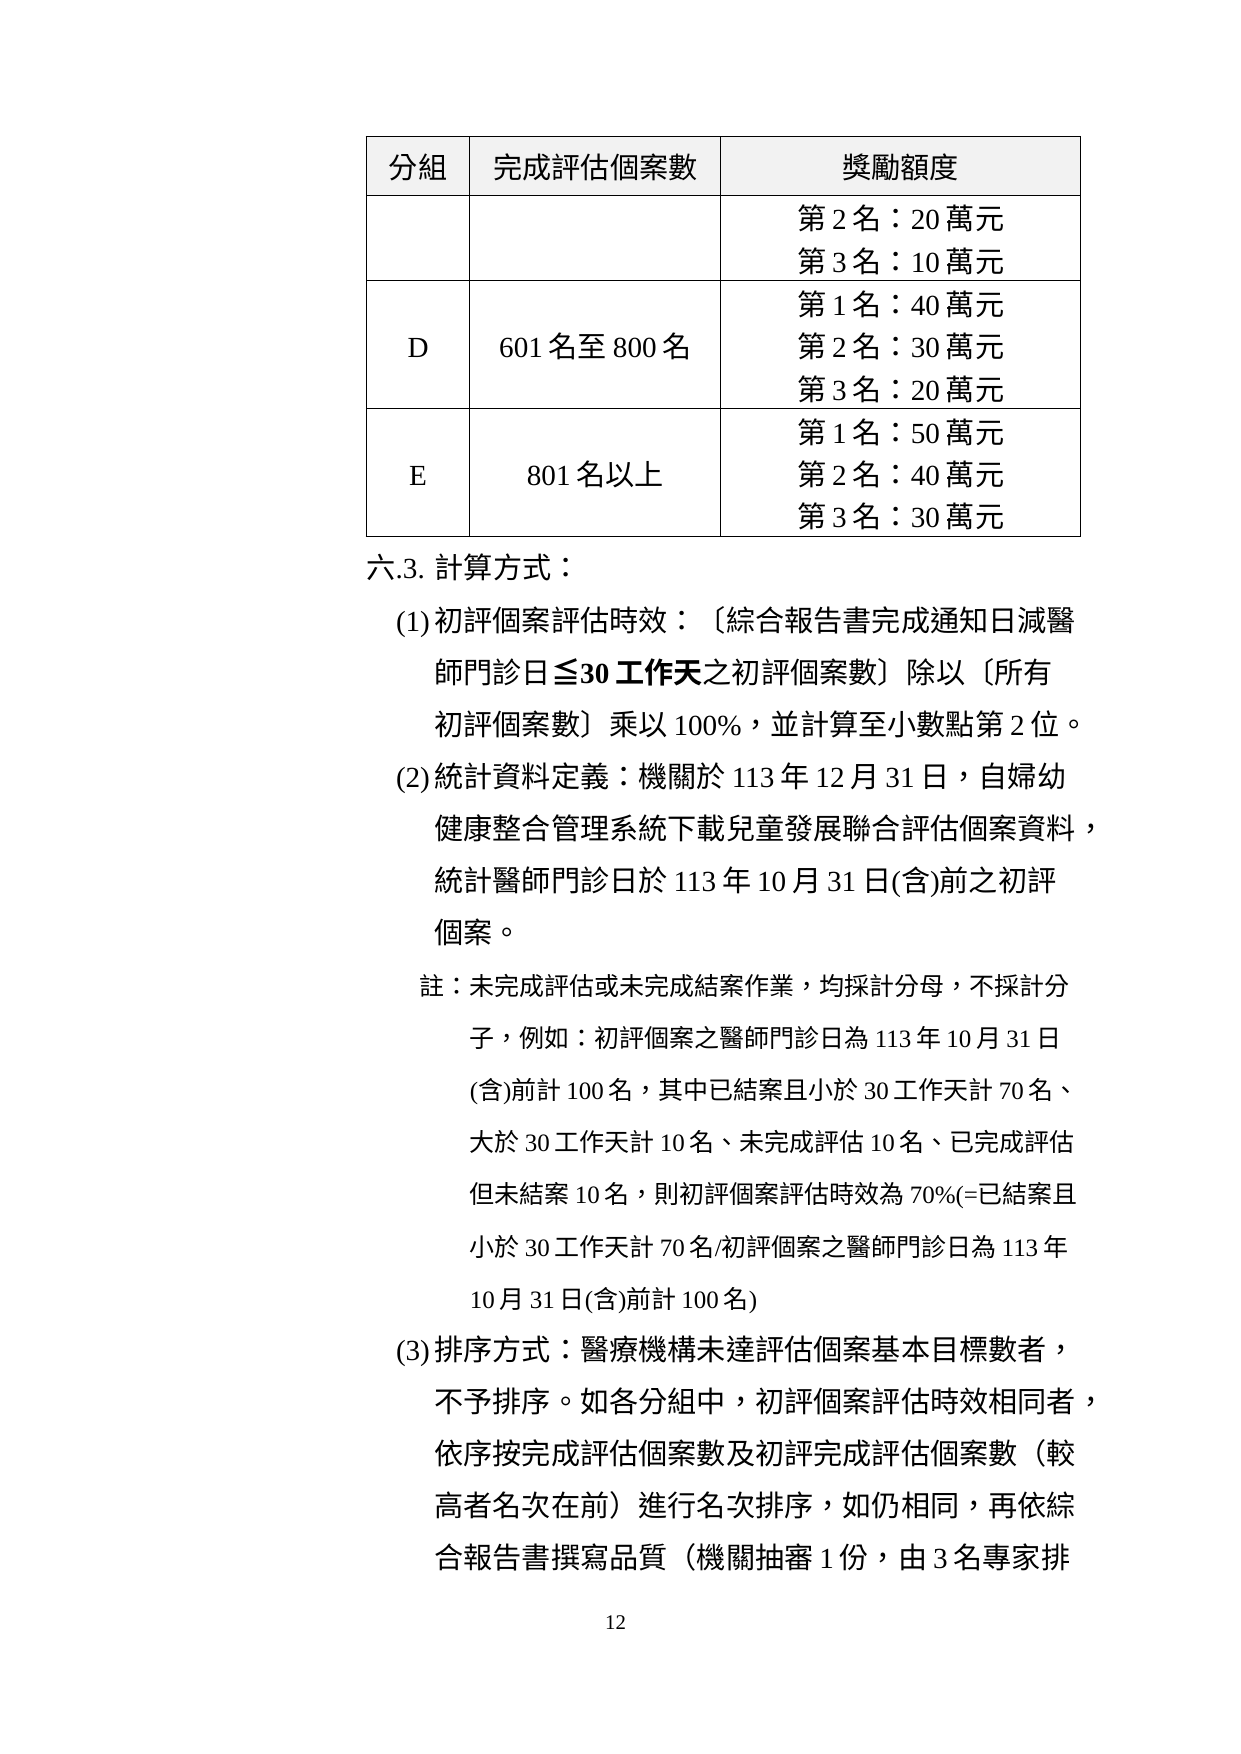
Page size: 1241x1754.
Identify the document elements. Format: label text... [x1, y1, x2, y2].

table_cell 801名以上 [470, 409, 720, 536]
list 統計資料定義：機關於113年12月31日，自婦幼健康整合管理系統下載兒童發展聯合評估個案資料，統計醫師門診日於113年10月31日(含)前之初評個案。 [396, 746, 1081, 954]
table_cell E [367, 409, 469, 536]
table_cell 第2名：20萬元 第3名：10萬元 [721, 196, 1080, 280]
table_cell [470, 196, 720, 280]
list 排序方式：醫療機構未達評估個案基本目標數者，不予排序。如各分組中，初評個案評估時效相同者，依序按完成評估個案數及初評完成評估個案數（較高者名次在前）進行名次排序，如仍相同，再依綜合報告書撰寫品質（機關抽審1份，由3名專家排名）再次進行名次排序。 [396, 1318, 1081, 1579]
list 初評個案評估時效：〔綜合報告書完成通知日減醫師門診日≦30工作天之初評個案數〕除以〔所有初評個案數〕乘以100%，並計算至小數點第2位。 [396, 589, 1081, 746]
table_cell 第1名：40萬元 第2名：30萬元 第3名：20萬元 [721, 281, 1080, 408]
table_header 分組 [367, 137, 469, 195]
text 註：未完成評估或未完成結案作業，均採計分母，不採計分子，例如：初評個案之醫師門診日為113年10月31日(含)前計100名，其中已結案且小於30工作天計70名、大於30工作天計10名、未完成評估10名、已完成評估但未結案10名，則初評個案評估時效為70%(=已結案且小於30工作天計70名/初評個案之醫師門診日為113年10月31日(含)前計100名) [419, 954, 1081, 1318]
table_cell [367, 196, 469, 280]
list 計算方式： [366, 537, 1081, 589]
table_header 獎勵額度 [721, 137, 1080, 195]
table_header 完成評估個案數 [470, 137, 720, 195]
table_cell 第1名：50萬元 第2名：40萬元 第3名：30萬元 [721, 409, 1080, 536]
table_cell D [367, 281, 469, 408]
table_cell 601名至800名 [470, 281, 720, 408]
